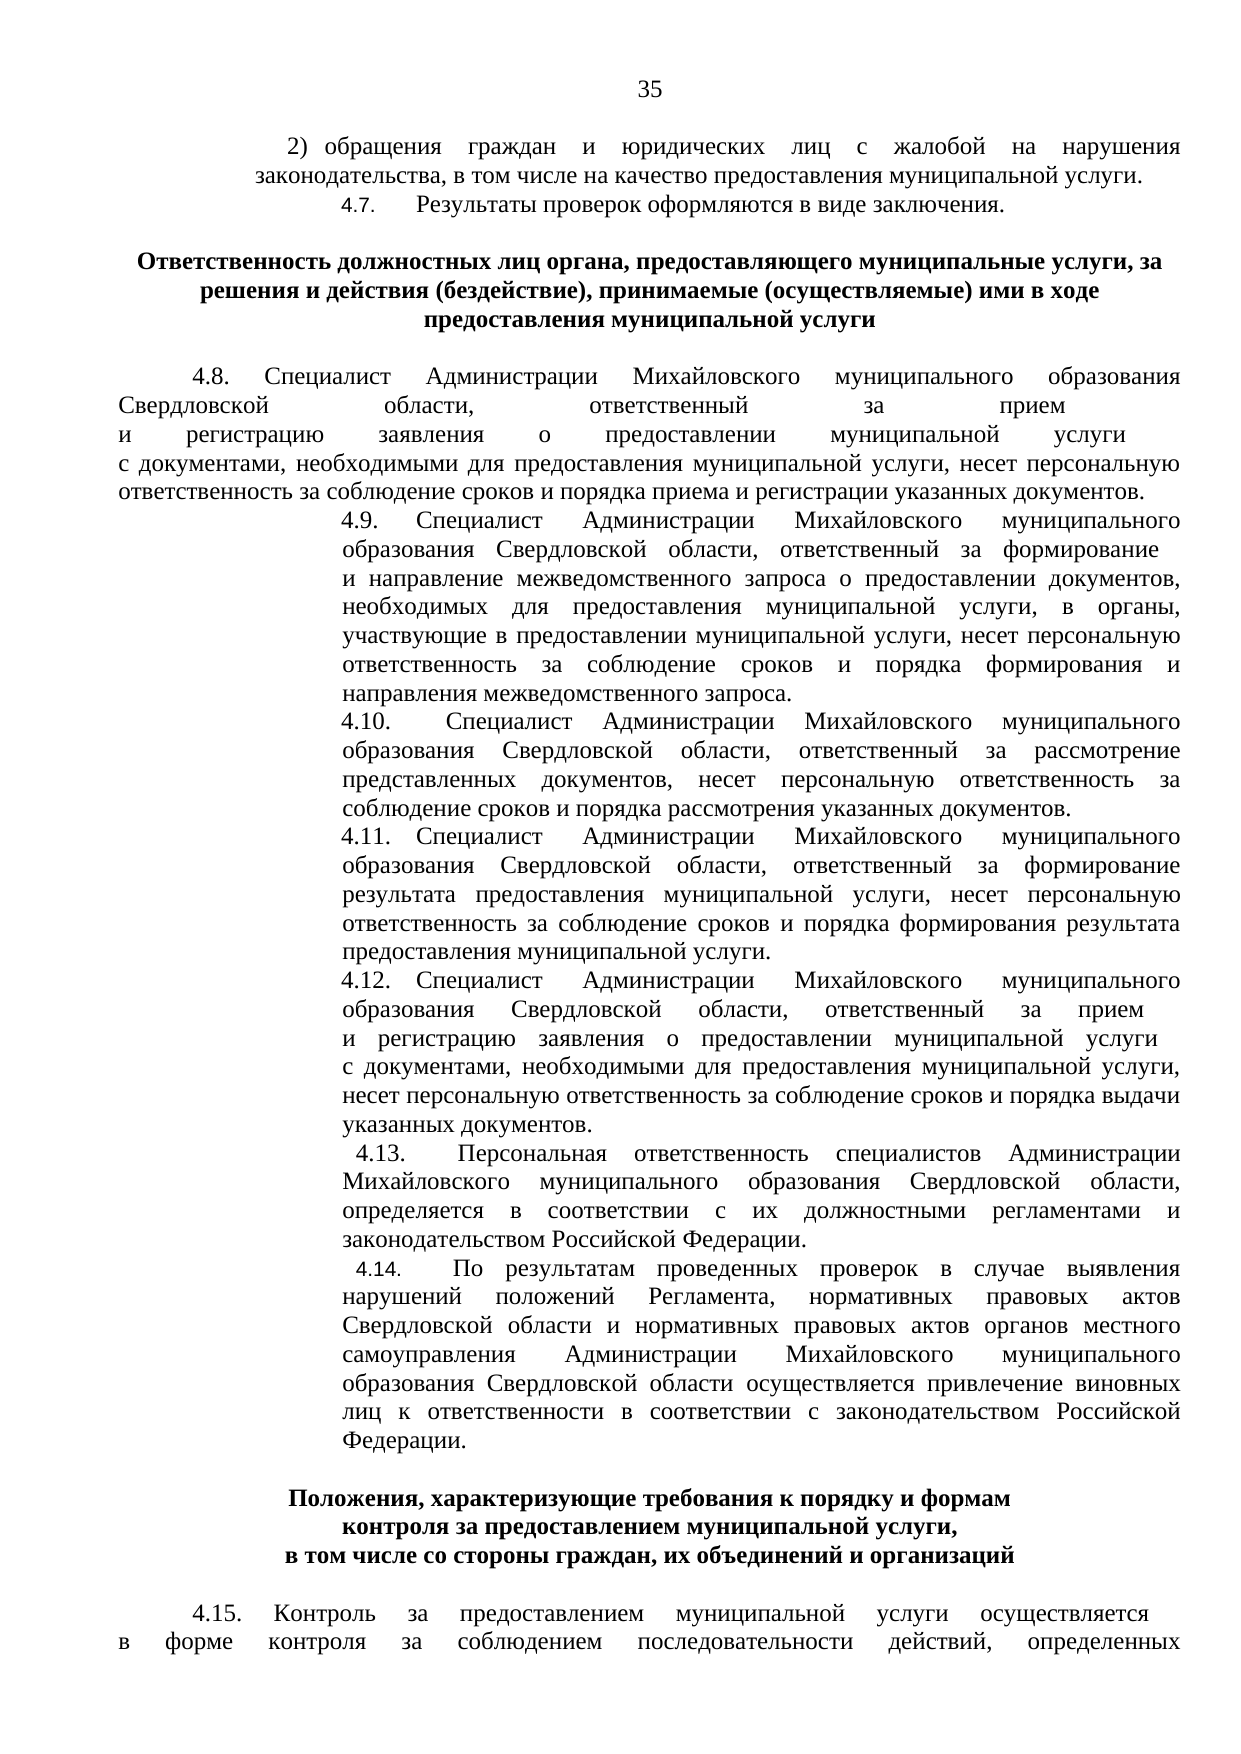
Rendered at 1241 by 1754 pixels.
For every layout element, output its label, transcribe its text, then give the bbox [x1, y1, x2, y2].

text в том числе со стороны граждан, их объединений и организаций [118, 1540, 1181, 1569]
list Специалист Администрации Михайловского муниципального образования Свердловской области, ответственный за прием и регистрацию заявления о предоставлении муниципальной услуги с документами, необходимыми для предоставления муниципальной услуги, несет персональную ответственность за соблюдение сроков и порядка выдачи указанных документов. [267, 965, 1181, 1138]
list Результаты проверок оформляются в виде заключения. [341, 189, 1181, 218]
list обращения граждан и юридических лиц с жалобой на нарушения законодательства, в том числе на качество предоставления муниципальной услуги. [217, 131, 1181, 189]
list Специалист Администрации Михайловского муниципального образования Свердловской области, ответственный за формирование и направление межведомственного запроса о предоставлении документов, необходимых для предоставления муниципальной услуги, в органы, участвующие в предоставлении муниципальной услуги, несет персональную ответственность за соблюдение сроков и порядка формирования и направления межведомственного запроса. [267, 505, 1181, 706]
text Ответственность должностных лиц органа, предоставляющего муниципальные услуги, за решения и действия (бездействие), принимаемые (осуществляемые) ими в ходе предоставления муниципальной услуги [118, 246, 1181, 333]
text 4.8. Специалист Администрации Михайловского муниципального образования Свердловской области, ответственный за прием и регистрацию заявления о предоставлении муниципальной услуги с документами, необходимыми для предоставления муниципальной услуги, несет персональную ответственность за соблюдение сроков и порядка приема и регистрации указанных документов. [118, 361, 1181, 505]
list По результатам проведенных проверок в случае выявления нарушений положений Регламента, нормативных правовых актов Свердловской области и нормативных правовых актов органов местного самоуправления Администрации Михайловского муниципального образования Свердловской области осуществляется привлечение виновных лиц к ответственности в соответствии с законодательством Российской Федерации. [267, 1253, 1181, 1454]
list Специалист Администрации Михайловского муниципального образования Свердловской области, ответственный за рассмотрение представленных документов, несет персональную ответственность за соблюдение сроков и порядка рассмотрения указанных документов. [267, 706, 1181, 821]
text контроля за предоставлением муниципальной услуги, [118, 1511, 1181, 1540]
text 4.15. Контроль за предоставлением муниципальной услуги осуществляется в форме контроля за соблюдением последовательности действий, определенных [118, 1598, 1181, 1655]
text Положения, характеризующие требования к порядку и формам [118, 1483, 1181, 1511]
list Персональная ответственность специалистов Администрации Михайловского муниципального образования Свердловской области, определяется в соответствии с их должностными регламентами и законодательством Российской Федерации. [267, 1138, 1181, 1253]
list Специалист Администрации Михайловского муниципального образования Свердловской области, ответственный за формирование результата предоставления муниципальной услуги, несет персональную ответственность за соблюдение сроков и порядка формирования результата предоставления муниципальной услуги. [267, 821, 1181, 965]
